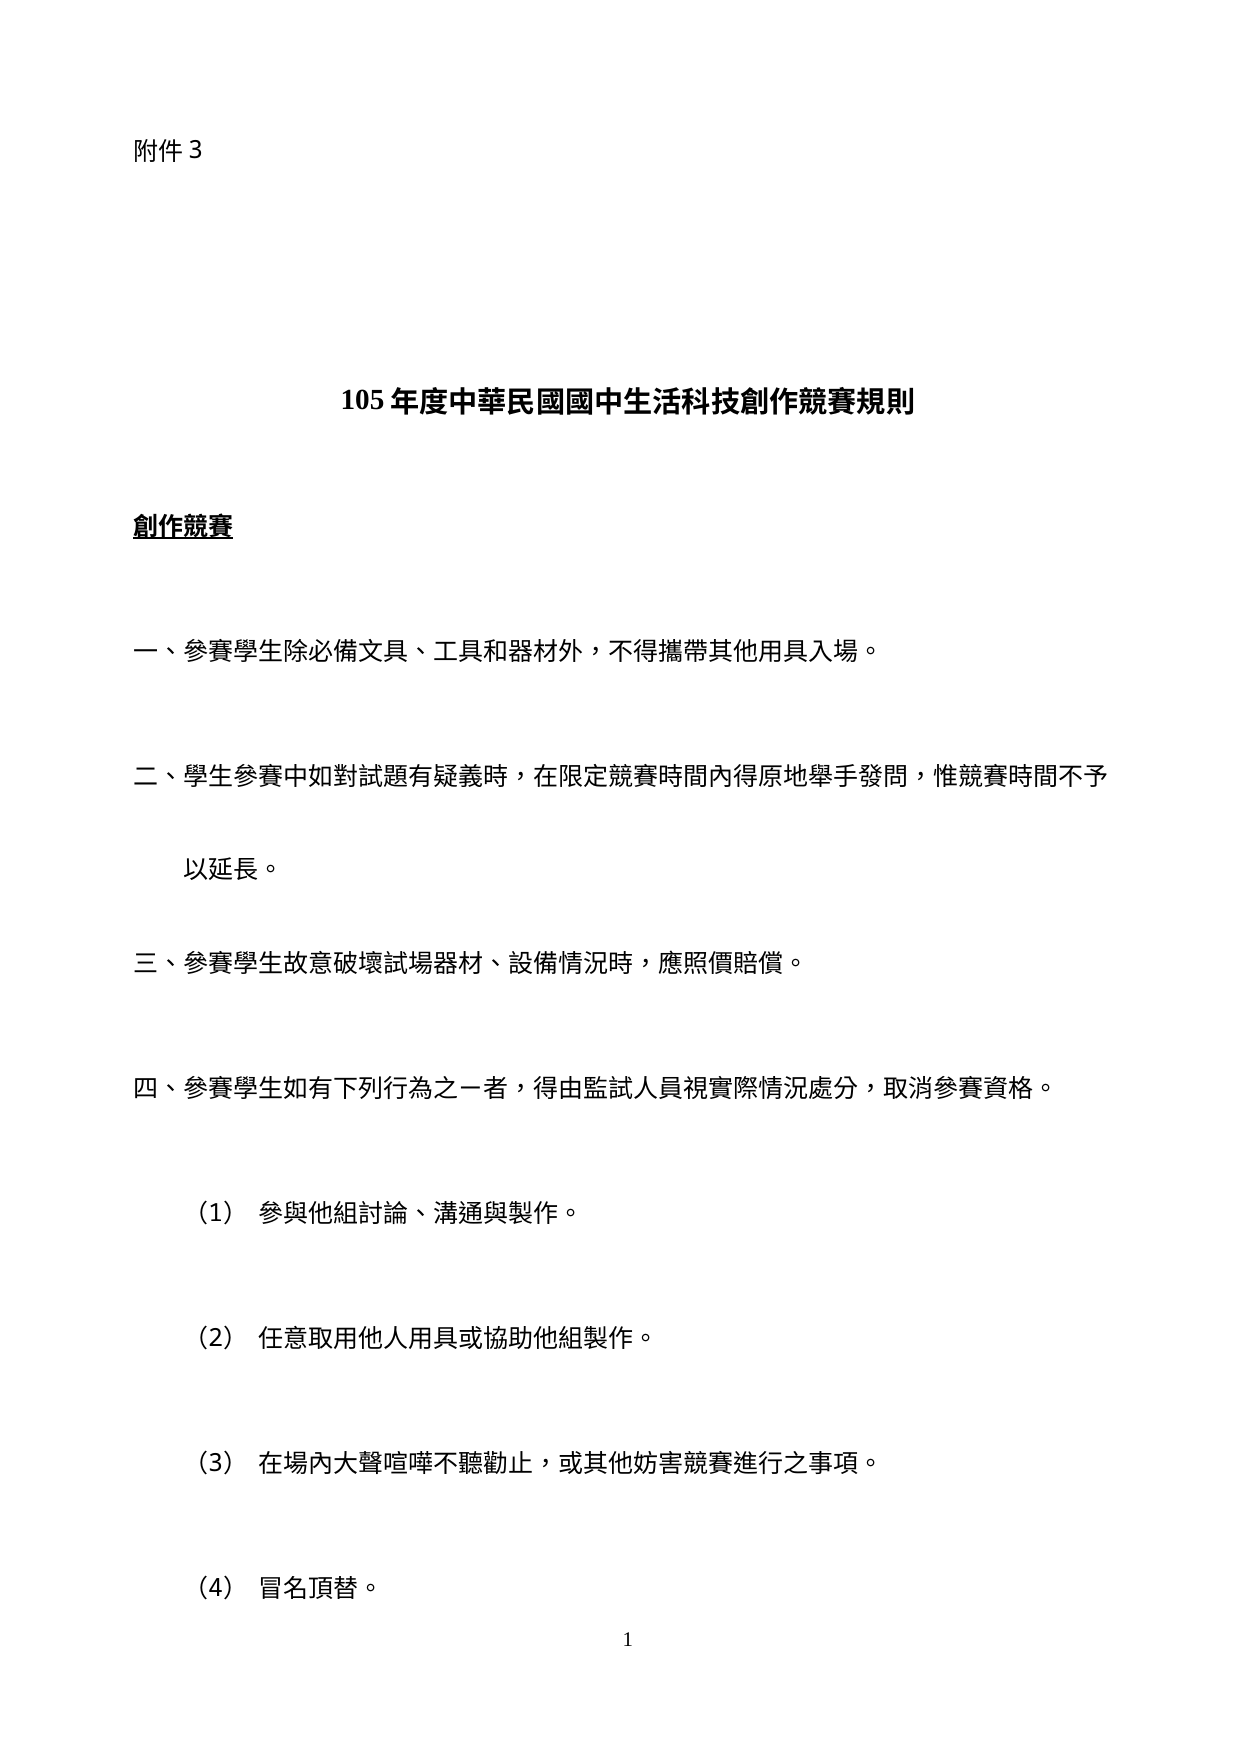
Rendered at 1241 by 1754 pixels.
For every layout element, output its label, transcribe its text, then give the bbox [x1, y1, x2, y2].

text 附件3 [133, 108, 1122, 170]
list 冒名頂替。 [183, 1545, 1122, 1608]
list 參與他組討論、溝通與製作。 [183, 1170, 1122, 1233]
list 在場內大聲喧嘩不聽勸止，或其他妨害競賽進行之事項。 [183, 1420, 1122, 1483]
text 創作競賽 [133, 483, 1122, 545]
list 任意取用他人用具或協助他組製作。 [183, 1295, 1122, 1358]
text 三、參賽學生故意破壞試場器材、設備情況時，應照價賠償。 [133, 920, 1122, 983]
text 105年度中華民國國中生活科技創作競賽規則 [133, 358, 1122, 420]
text 二、學生參賽中如對試題有疑義時，在限定競賽時間內得原地舉手發問，惟競賽時間不予以延長。 [133, 733, 1122, 889]
text 四、參賽學生如有下列行為之ㄧ者，得由監試人員視實際情況處分，取消參賽資格。 [133, 1045, 1122, 1108]
text 一、參賽學生除必備文具、工具和器材外，不得攜帶其他用具入場。 [133, 608, 1122, 670]
